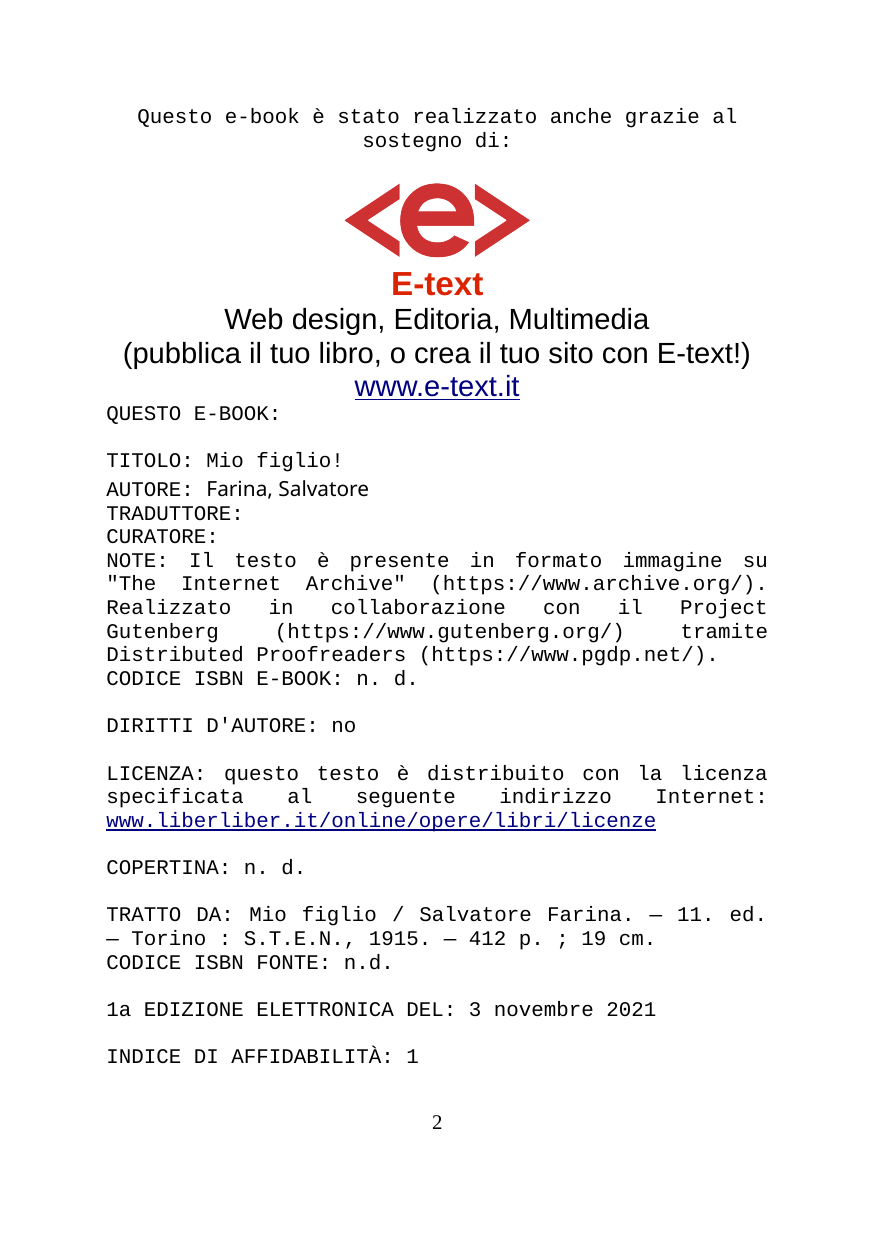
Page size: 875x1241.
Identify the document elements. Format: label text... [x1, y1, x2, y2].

text TITOLO: Mio figlio! [106, 450, 768, 474]
text www.e-text.it [106, 369, 768, 403]
text QUESTO E-BOOK: [106, 403, 768, 427]
text 1a EDIZIONE ELETTRONICA DEL: 3 novembre 2021 [106, 999, 768, 1023]
text INDICE DI AFFIDABILITÀ: 1 [106, 1046, 768, 1070]
text E-text [106, 264, 768, 302]
picture [343, 183, 531, 258]
text Web design, Editoria, Multimedia [106, 302, 768, 336]
text NOTE: Il testo è presente in formato immagine su "The Internet Archive" (https://www.archive.org/). Realizzato in collaborazione con il Project Gutenberg (https://www.gutenberg.org/) tramite Distributed Proofreaders (https://www.pgdp.net/). [106, 550, 768, 668]
text TRATTO DA: Mio figlio / Salvatore Farina. — 11. ed. — Torino : S.T.E.N., 1915. — 412 p. ; 19 cm. [106, 904, 768, 952]
text CODICE ISBN FONTE: n.d. [106, 952, 768, 975]
text CODICE ISBN E-BOOK: n. d. [106, 668, 768, 692]
text AUTORE: Farina, Salvatore [106, 474, 768, 502]
text LICENZA: questo testo è distribuito con la licenza specificata al seguente indirizzo Internet: www.liberliber.it/online/opere/libri/licenze [106, 763, 768, 833]
text (pubblica il tuo libro, o crea il tuo sito con E-text!) [106, 336, 768, 369]
text CURATORE: [106, 526, 768, 550]
text COPERTINA: n. d. [106, 857, 768, 881]
text Questo e-book è stato realizzato anche grazie al sostegno di: [106, 106, 768, 153]
text TRADUTTORE: [106, 502, 768, 526]
text DIRITTI D'AUTORE: no [106, 715, 768, 739]
